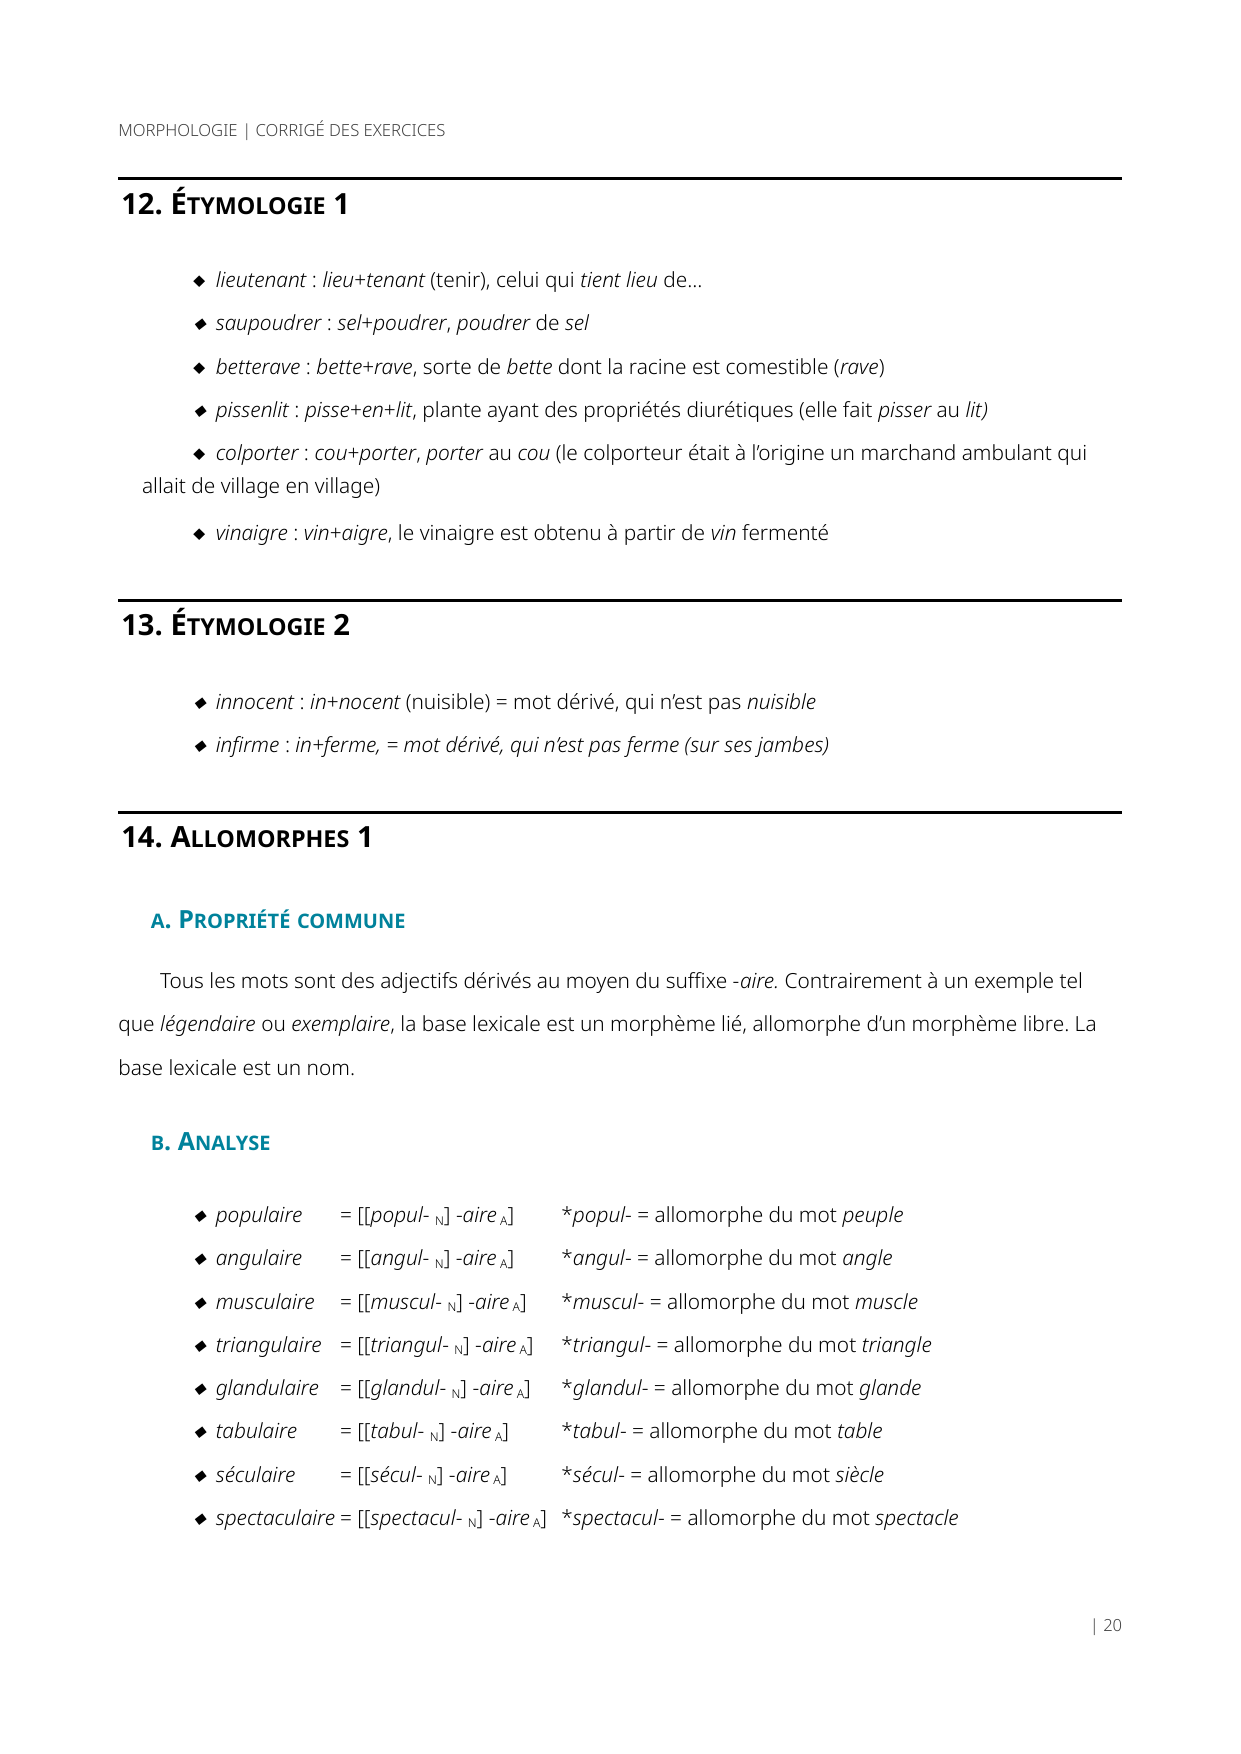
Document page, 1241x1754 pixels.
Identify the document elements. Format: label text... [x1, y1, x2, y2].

list musculaire = [[muscul- N] -aire A] *muscul- = allomorphe du mot muscle [142, 1287, 1122, 1315]
list Analyse [148, 1121, 1122, 1161]
list spectaculaire = [[spectacul- N] -aire A] *spectacul- = allomorphe du mot spectacle [142, 1503, 1122, 1531]
list triangulaire = [[triangul- N] -aire A] *triangul- = allomorphe du mot triangle [142, 1330, 1122, 1358]
list saupoudrer : sel+poudrer, poudrer de sel [142, 308, 1122, 337]
text Tous les mots sont des adjectifs dérivés au moyen du suffixe -aire. Contrairement à un exemple tel que légendaire ou exemplaire, la base lexicale est un morphème lié, allomorphe d’un morphème libre. La base lexicale est un nom. [118, 966, 1122, 1081]
list innocent : in+nocent (nuisible) = mot dérivé, qui n’est pas nuisible [142, 687, 1122, 715]
list glandulaire = [[glandul- N] -aire A] *glandul- = allomorphe du mot glande [142, 1373, 1122, 1402]
list populaire = [[popul- N] -aire A] *popul- = allomorphe du mot peuple [142, 1200, 1122, 1229]
list pissenlit : pisse+en+lit, plante ayant des propriétés diurétiques (elle fait pisser au lit) [142, 395, 1122, 423]
subtitle Propriété commune [148, 899, 1122, 939]
subtitle Étymologie 2 [118, 602, 1122, 647]
list infirme : in+ferme, = mot dérivé, qui n’est pas ferme (sur ses jambes) [142, 730, 1122, 758]
list angulaire = [[angul- N] -aire A] *angul- = allomorphe du mot angle [142, 1243, 1122, 1272]
list vinaigre : vin+aigre, le vinaigre est obtenu à partir de vin fermenté [142, 518, 1122, 547]
list betterave : bette+rave, sorte de bette dont la racine est comestible (rave) [142, 352, 1122, 380]
list colporter : cou+porter, porter au cou (le colporteur était à l’origine un marchand ambulant qui allait de village en village) [142, 438, 1122, 499]
subtitle Allomorphes 1 [118, 814, 1122, 859]
list lieutenant : lieu+tenant (tenir), celui qui tient lieu de... [142, 265, 1122, 294]
subtitle Étymologie 1 [118, 180, 1122, 226]
list tabulaire = [[tabul- N] -aire A] *tabul- = allomorphe du mot table [142, 1416, 1122, 1445]
list séculaire = [[sécul- N] -aire A] *sécul- = allomorphe du mot siècle [142, 1460, 1122, 1488]
